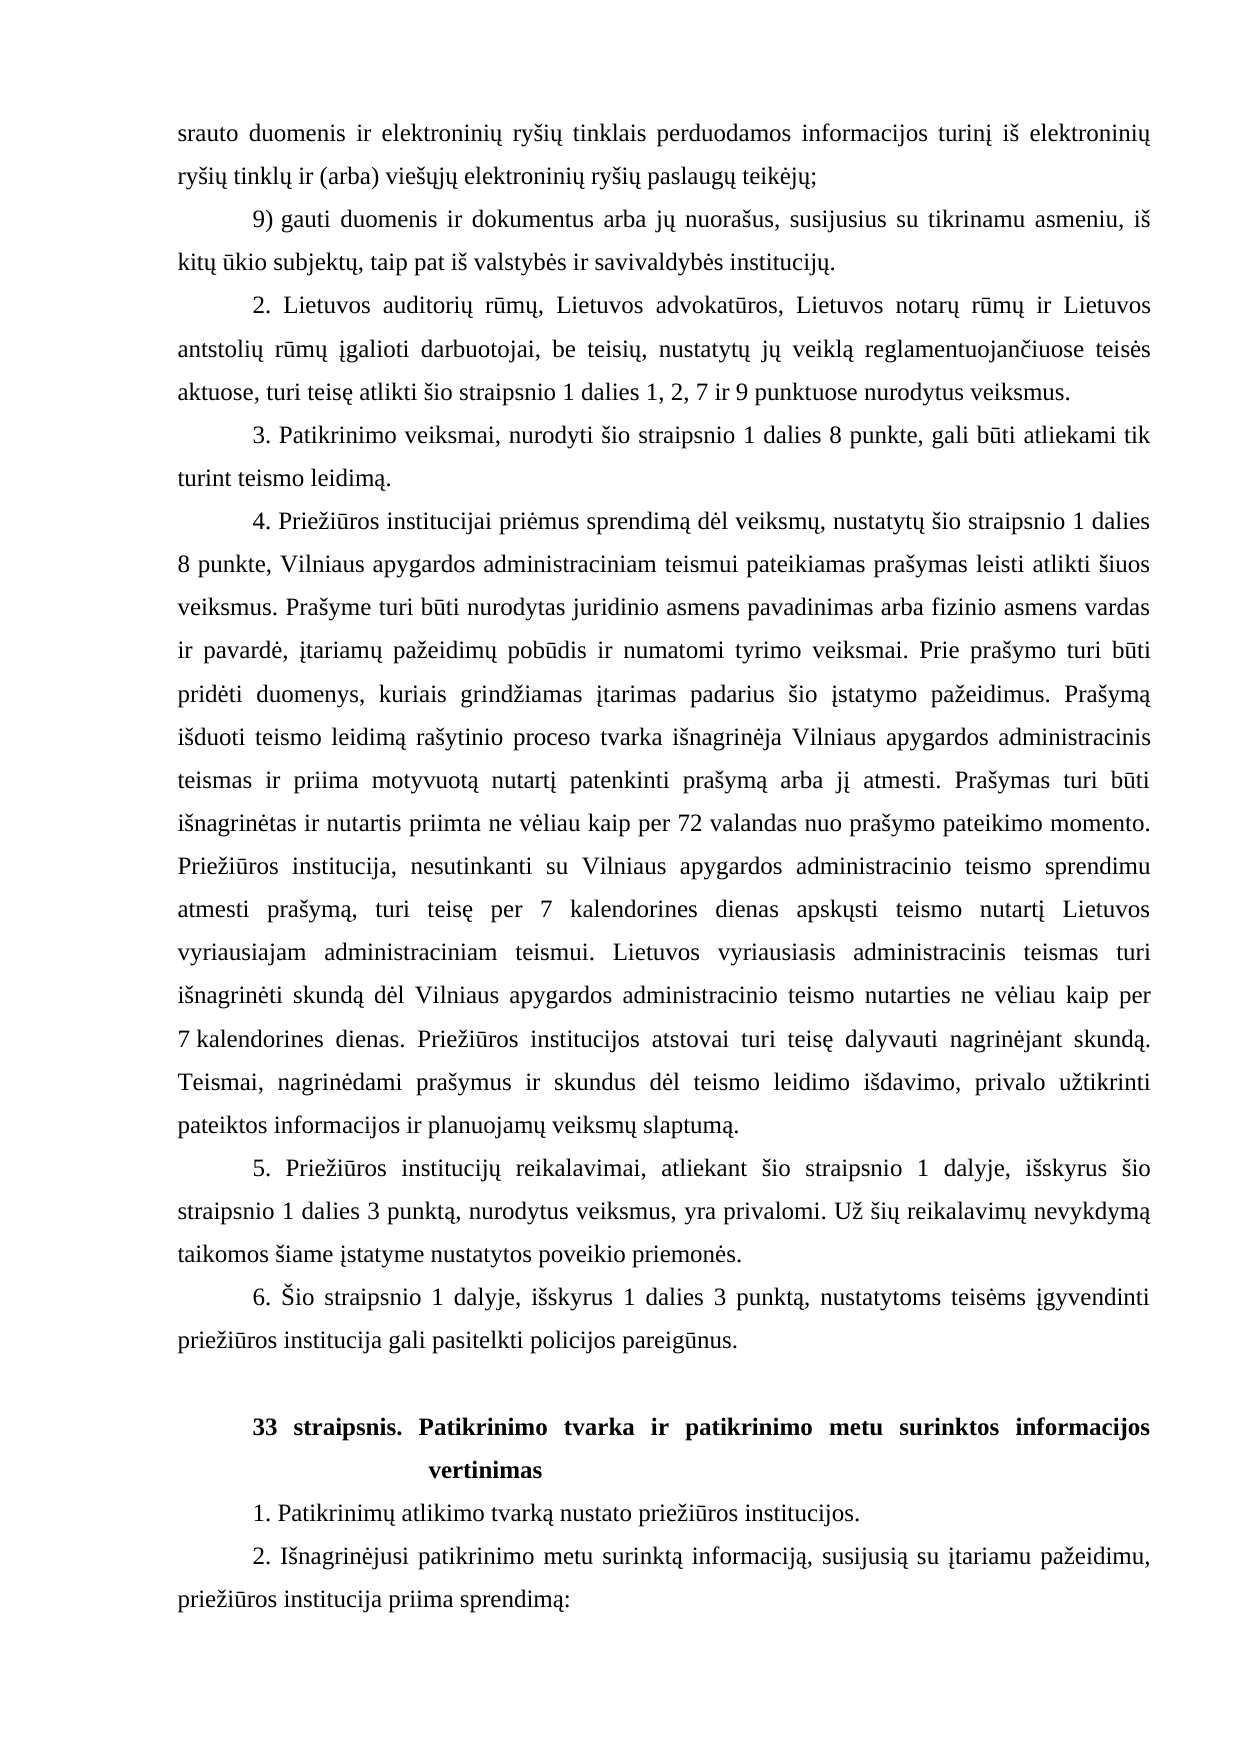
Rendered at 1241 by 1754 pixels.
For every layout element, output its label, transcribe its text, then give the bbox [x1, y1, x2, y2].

text srauto duomenis ir elektroninių ryšių tinklais perduodamos informacijos turinį iš elektroninių ryšių tinklų ir (arba) viešųjų elektroninių ryšių paslaugų teikėjų; [177, 118, 1152, 190]
text 2. Lietuvos auditorių rūmų, Lietuvos advokatūros, Lietuvos notarų rūmų ir Lietuvos antstolių rūmų įgalioti darbuotojai, be teisių, nustatytų jų veiklą reglamentuojančiuose teisės aktuose, turi teisę atlikti šio straipsnio 1 dalies 1, 2, 7 ir 9 punktuose nurodytus veiksmus. [177, 291, 1152, 406]
text 2. Išnagrinėjusi patikrinimo metu surinktą informaciją, susijusią su įtariamu pažeidimu, priežiūros institucija priima sprendimą: [177, 1541, 1152, 1613]
text 6. Šio straipsnio 1 dalyje, išskyrus 1 dalies 3 punktą, nustatytoms teisėms įgyvendinti priežiūros institucija gali pasitelkti policijos pareigūnus. [177, 1282, 1152, 1354]
text 9) gauti duomenis ir dokumentus arba jų nuorašus, susijusius su tikrinamu asmeniu, iš kitų ūkio subjektų, taip pat iš valstybės ir savivaldybės institucijų. [177, 204, 1152, 276]
text 4. Priežiūros institucijai priėmus sprendimą dėl veiksmų, nustatytų šio straipsnio 1 dalies 8 punkte, Vilniaus apygardos administraciniam teismui pateikiamas prašymas leisti atlikti šiuos veiksmus. Prašyme turi būti nurodytas juridinio asmens pavadinimas arba fizinio asmens vardas ir pavardė, įtariamų pažeidimų pobūdis ir numatomi tyrimo veiksmai. Prie prašymo turi būti pridėti duomenys, kuriais grindžiamas įtarimas padarius šio įstatymo pažeidimus. Prašymą išduoti teismo leidimą rašytinio proceso tvarka išnagrinėja Vilniaus apygardos administracinis teismas ir priima motyvuotą nutartį patenkinti prašymą arba jį atmesti. Prašymas turi būti išnagrinėtas ir nutartis priimta ne vėliau kaip per 72 valandas nuo prašymo pateikimo momento. Priežiūros institucija, nesutinkanti su Vilniaus apygardos administracinio teismo sprendimu atmesti prašymą, turi teisę per 7 kalendorines dienas apskųsti teismo nutartį Lietuvos vyriausiajam administraciniam teismui. Lietuvos vyriausiasis administracinis teismas turi išnagrinėti skundą dėl Vilniaus apygardos administracinio teismo nutarties ne vėliau kaip per 7 kalendorines dienas. Priežiūros institucijos atstovai turi teisę dalyvauti nagrinėjant skundą. Teismai, nagrinėdami prašymus ir skundus dėl teismo leidimo išdavimo, privalo užtikrinti pateiktos informacijos ir planuojamų veiksmų slaptumą. [177, 506, 1152, 1139]
text 3. Patikrinimo veiksmai, nurodyti šio straipsnio 1 dalies 8 punkte, gali būti atliekami tik turint teismo leidimą. [177, 420, 1152, 492]
text 5. Priežiūros institucijų reikalavimai, atliekant šio straipsnio 1 dalyje, išskyrus šio straipsnio 1 dalies 3 punktą, nurodytus veiksmus, yra privalomi. Už šių reikalavimų nevykdymą taikomos šiame įstatyme nustatytos poveikio priemonės. [177, 1153, 1152, 1268]
text 33 straipsnis. Patikrinimo tvarka ir patikrinimo metu surinktos informacijos vertinimas [252, 1412, 1152, 1484]
text 1. Patikrinimų atlikimo tvarką nustato priežiūros institucijos. [177, 1498, 1152, 1527]
